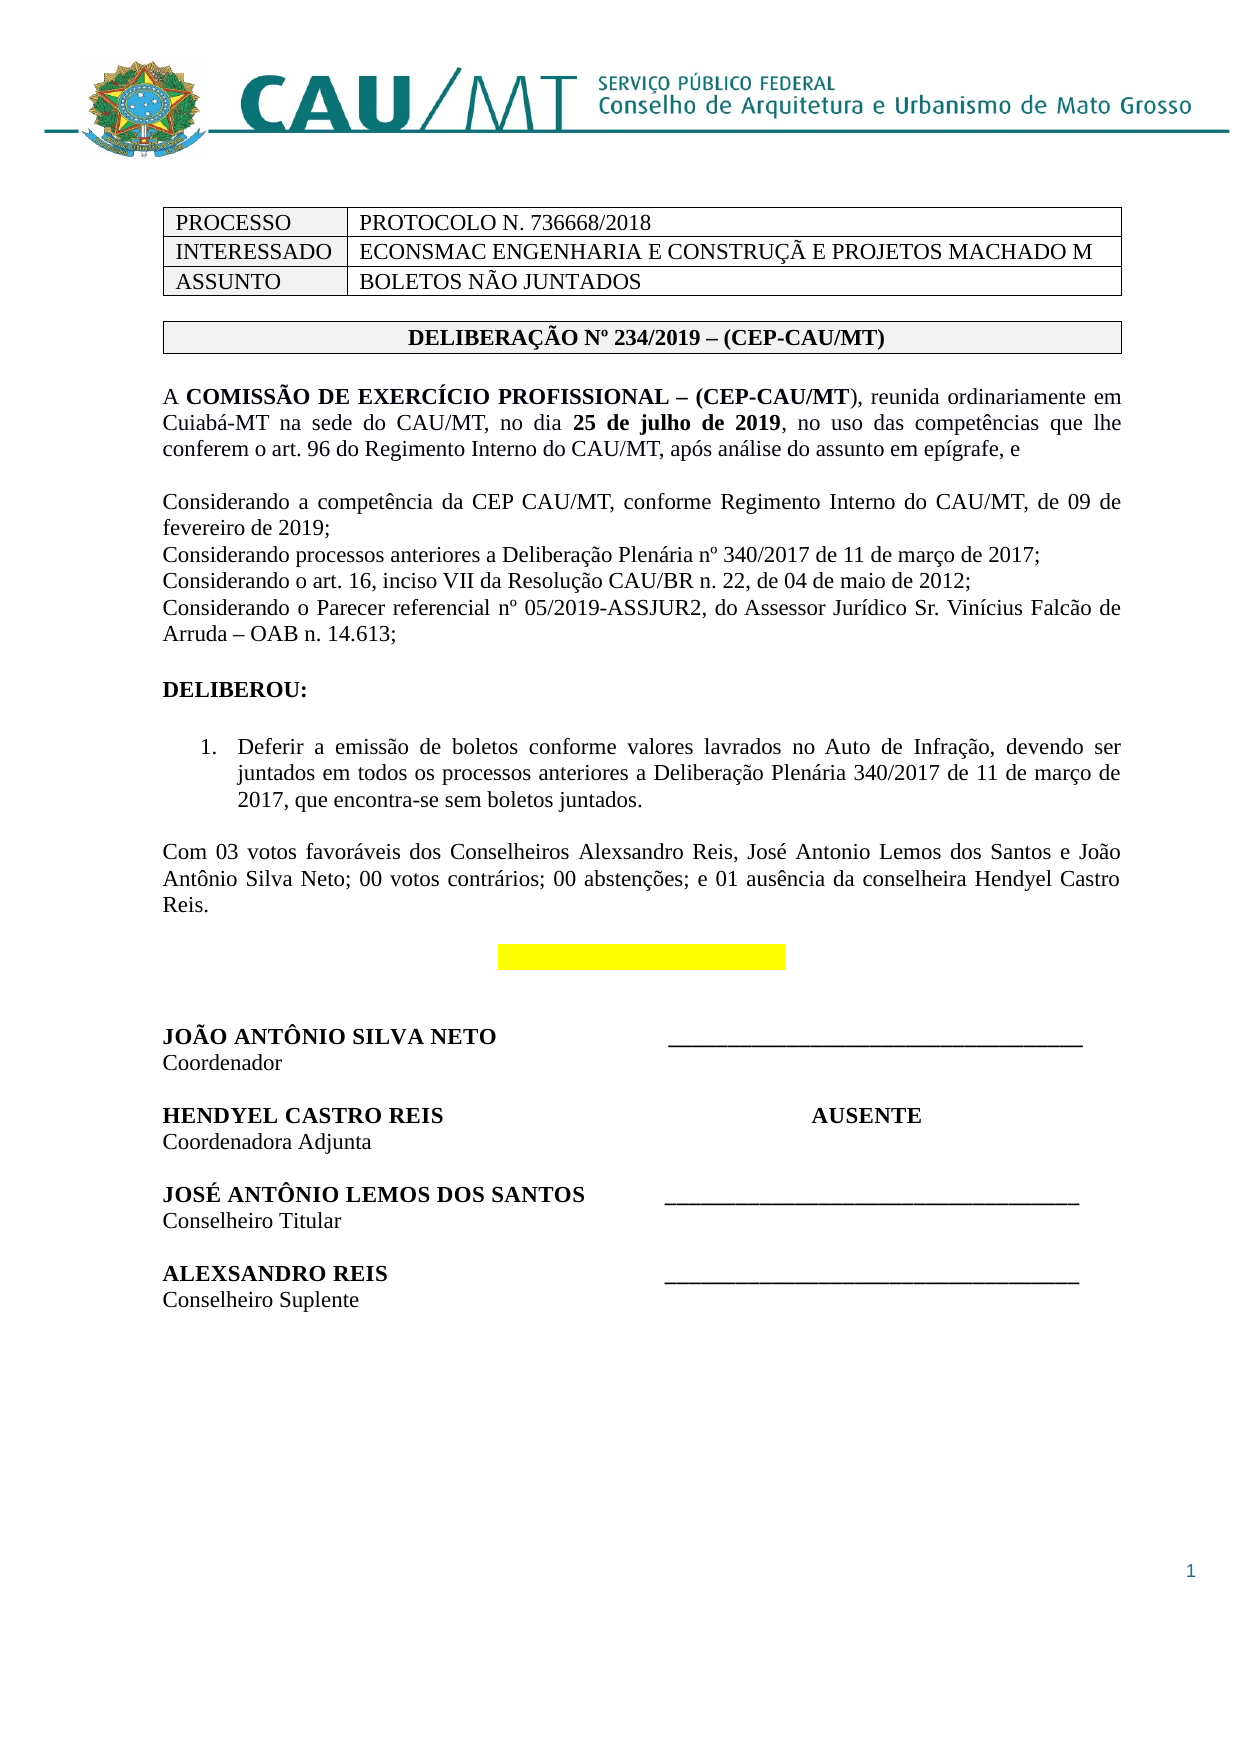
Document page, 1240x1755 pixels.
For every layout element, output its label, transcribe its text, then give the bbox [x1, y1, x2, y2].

table_header PROCESSO [164, 208, 347, 236]
text Considerando o Parecer referencial nº 05/2019-ASSJUR2, do Assessor Jurídico Sr. Vinícius Falcão de Arruda – OAB n. 14.613; [162, 593, 1122, 646]
table_cell ECONSMAC ENGENHARIA E CONSTRUÇÃ E PROJETOS MACHADO M [348, 237, 1121, 266]
table_cell INTERESSADO [164, 237, 347, 266]
text JOÃO ANTÔNIO SILVA NETO ___________________________________ [162, 1023, 1122, 1049]
text Conselheiro Suplente [162, 1286, 1122, 1313]
text Conselheiro Titular [162, 1207, 1122, 1234]
text Considerando processos anteriores a Deliberação Plenária nº 340/2017 de 11 de março de 2017; [162, 541, 1122, 567]
text Coordenador [162, 1049, 1122, 1076]
text Considerando a competência da CEP CAU/MT, conforme Regimento Interno do CAU/MT, de 09 de fevereiro de 2019; [162, 488, 1122, 541]
text DELIBEROU: [162, 676, 1122, 703]
table_cell ASSUNTO [164, 267, 347, 295]
text DELIBERAÇÃO Nº 234/2019 – (CEP-CAU/MT) [164, 322, 1121, 353]
text Coordenadora Adjunta [162, 1128, 1122, 1155]
text A COMISSÃO DE EXERCÍCIO PROFISSIONAL – (CEP-CAU/MT), reunida ordinariamente em Cuiabá-MT na sede do CAU/MT, no dia 25 de julho de 2019, no uso das competências que lhe conferem o art. 96 do Regimento Interno do CAU/MT, após análise do assunto em epígrafe, e [162, 383, 1122, 462]
text HENDYEL CASTRO REIS AUSENTE [162, 1102, 1122, 1128]
text Com 03 votos favoráveis dos Conselheiros Alexsandro Reis, José Antonio Lemos dos Santos e João Antônio Silva Neto; 00 votos contrários; 00 abstenções; e 01 ausência da conselheira Hendyel Castro Reis. [162, 838, 1122, 917]
list Deferir a emissão de boletos conforme valores lavrados no Auto de Infração, devendo ser juntados em todos os processos anteriores a Deliberação Plenária 340/2017 de 11 de março de 2017, que encontra-se sem boletos juntados. [200, 733, 1122, 812]
text Considerando o art. 16, inciso VII da Resolução CAU/BR n. 22, de 04 de maio de 2012; [162, 567, 1122, 593]
table_cell BOLETOS NÃO JUNTADOS [348, 267, 1121, 295]
table_header PROTOCOLO N. 736668/2018 [348, 208, 1121, 236]
text ALEXSANDRO REIS ­ ___________________________________ [162, 1260, 1122, 1286]
text JOSÉ ANTÔNIO LEMOS DOS SANTOS ___________________________________ [162, 1181, 1122, 1207]
